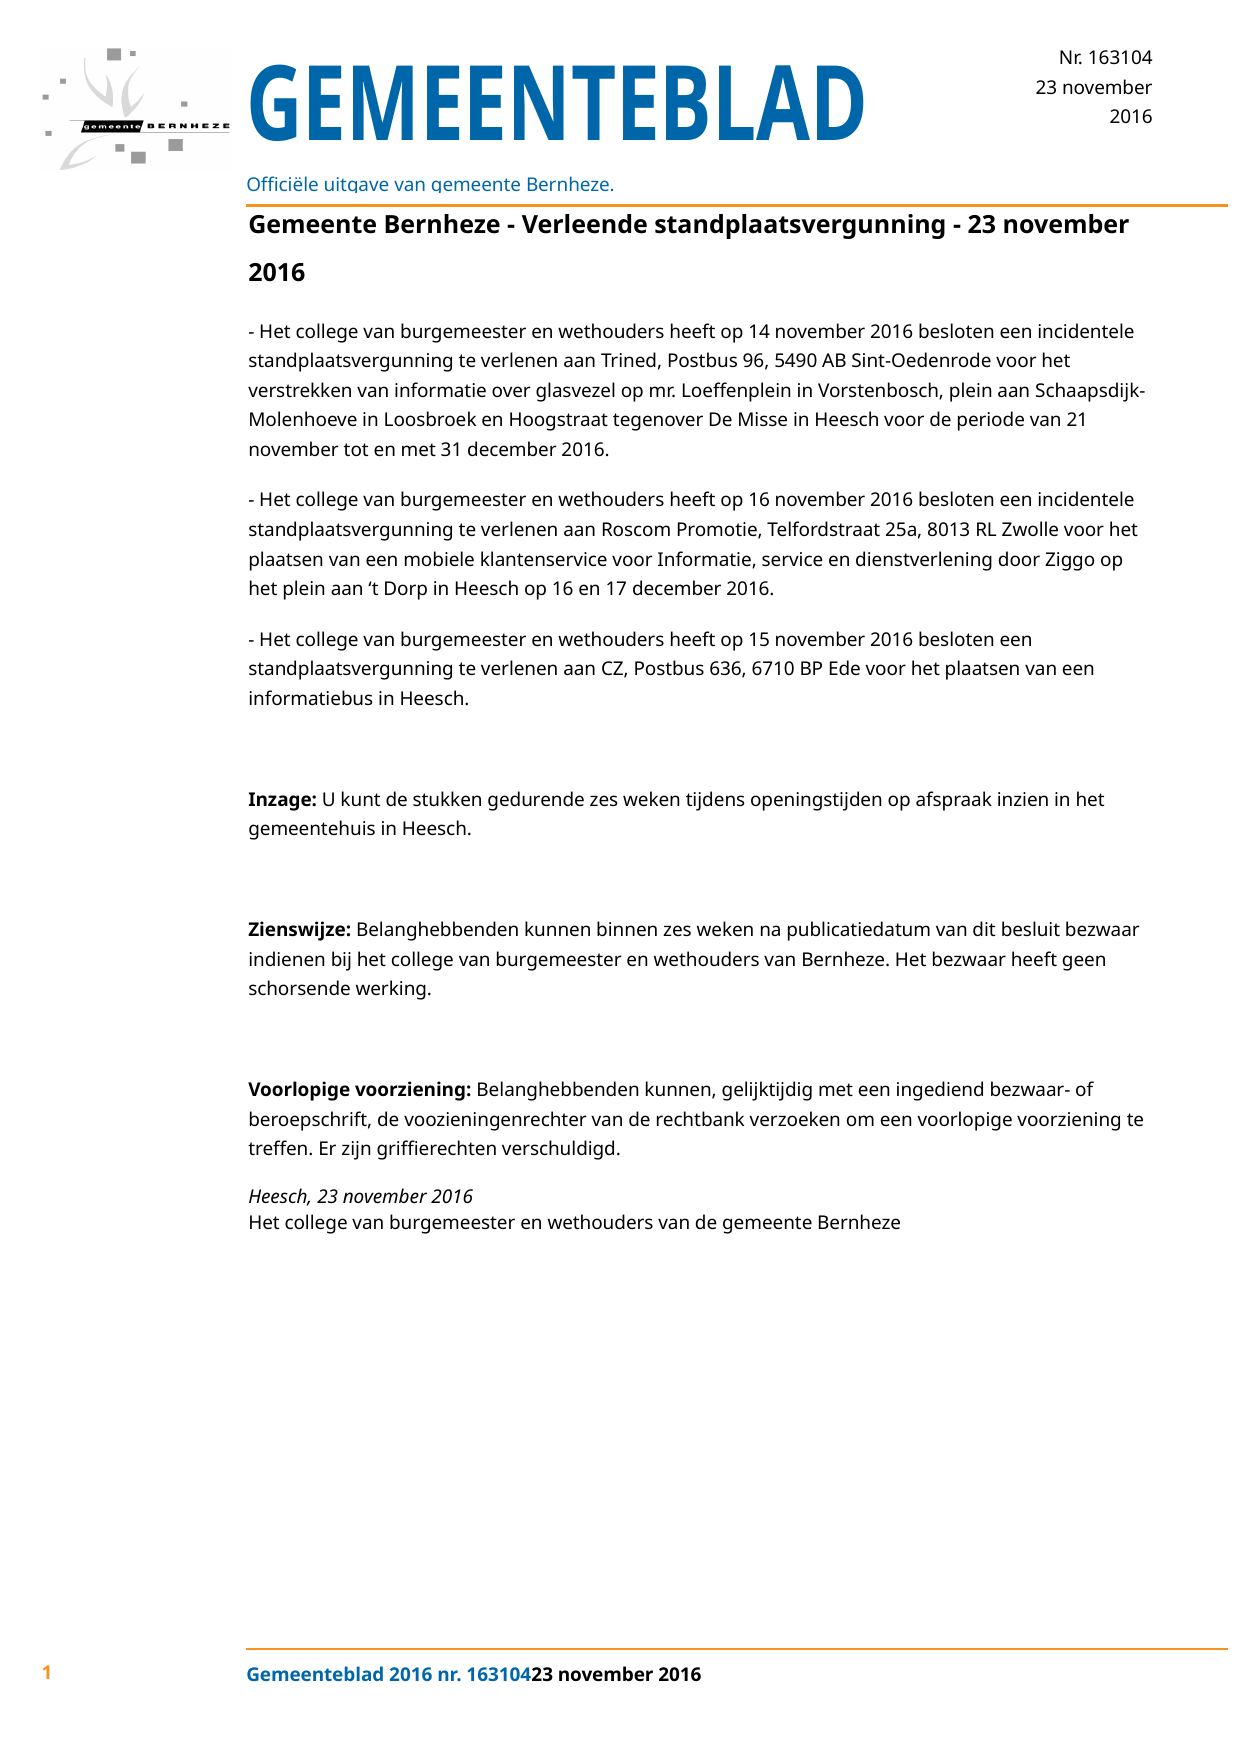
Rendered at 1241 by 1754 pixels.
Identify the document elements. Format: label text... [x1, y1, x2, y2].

text - Het college van burgemeester en wethouders heeft op 16 november 2016 besloten een incidentele standplaatsvergunning te verlenen aan Roscom Promotie, Telfordstraat 25a, 8013 RL Zwolle voor het plaatsen van een mobiele klantenservice voor Informatie, service en dienstverlening door Ziggo op het plein aan ‘t Dorp in Heesch op 16 en 17 december 2016. [248, 487, 1152, 601]
picture [41, 47, 231, 172]
text Voorlopige voorziening: Belanghebbenden kunnen, gelijktijdig met een ingediend bezwaar- of beroepschrift, de voozieningenrechter van de rechtbank verzoeken om een voorlopige voorziening te treffen. Er zijn griffierechten verschuldigd. [248, 1076, 1152, 1161]
text - Het college van burgemeester en wethouders heeft op 14 november 2016 besloten een incidentele standplaatsvergunning te verlenen aan Trined, Postbus 96, 5490 AB Sint-Oedenrode voor het verstrekken van informatie over glasvezel op mr. Loeffenplein in Vorstenbosch, plein aan Schaapsdijk-Molenhoeve in Loosbroek en Hoogstraat tegenover De Misse in Heesch voor de periode van 21 november tot en met 31 december 2016. [248, 318, 1152, 462]
text Inzage: U kunt de stukken gedurende zes weken tijdens openingstijden op afspraak inzien in het gemeentehuis in Heesch. [248, 786, 1152, 841]
text Het college van burgemeester en wethouders van de gemeente Bernheze [248, 1209, 1152, 1235]
text - Het college van burgemeester en wethouders heeft op 15 november 2016 besloten een standplaatsvergunning te verlenen aan CZ, Postbus 636, 6710 BP Ede voor het plaatsen van een informatiebus in Heesch. [248, 626, 1152, 711]
text Heesch, 23 november 2016 [248, 1183, 1152, 1209]
text Gemeente Bernheze - Verleende standplaatsvergunning - 23 november 2016 [248, 207, 1152, 288]
text Zienswijze: Belanghebbenden kunnen binnen zes weken na publicatiedatum van dit besluit bezwaar indienen bij het college van burgemeester en wethouders van Bernheze. Het bezwaar heeft geen schorsende werking. [248, 916, 1152, 1001]
